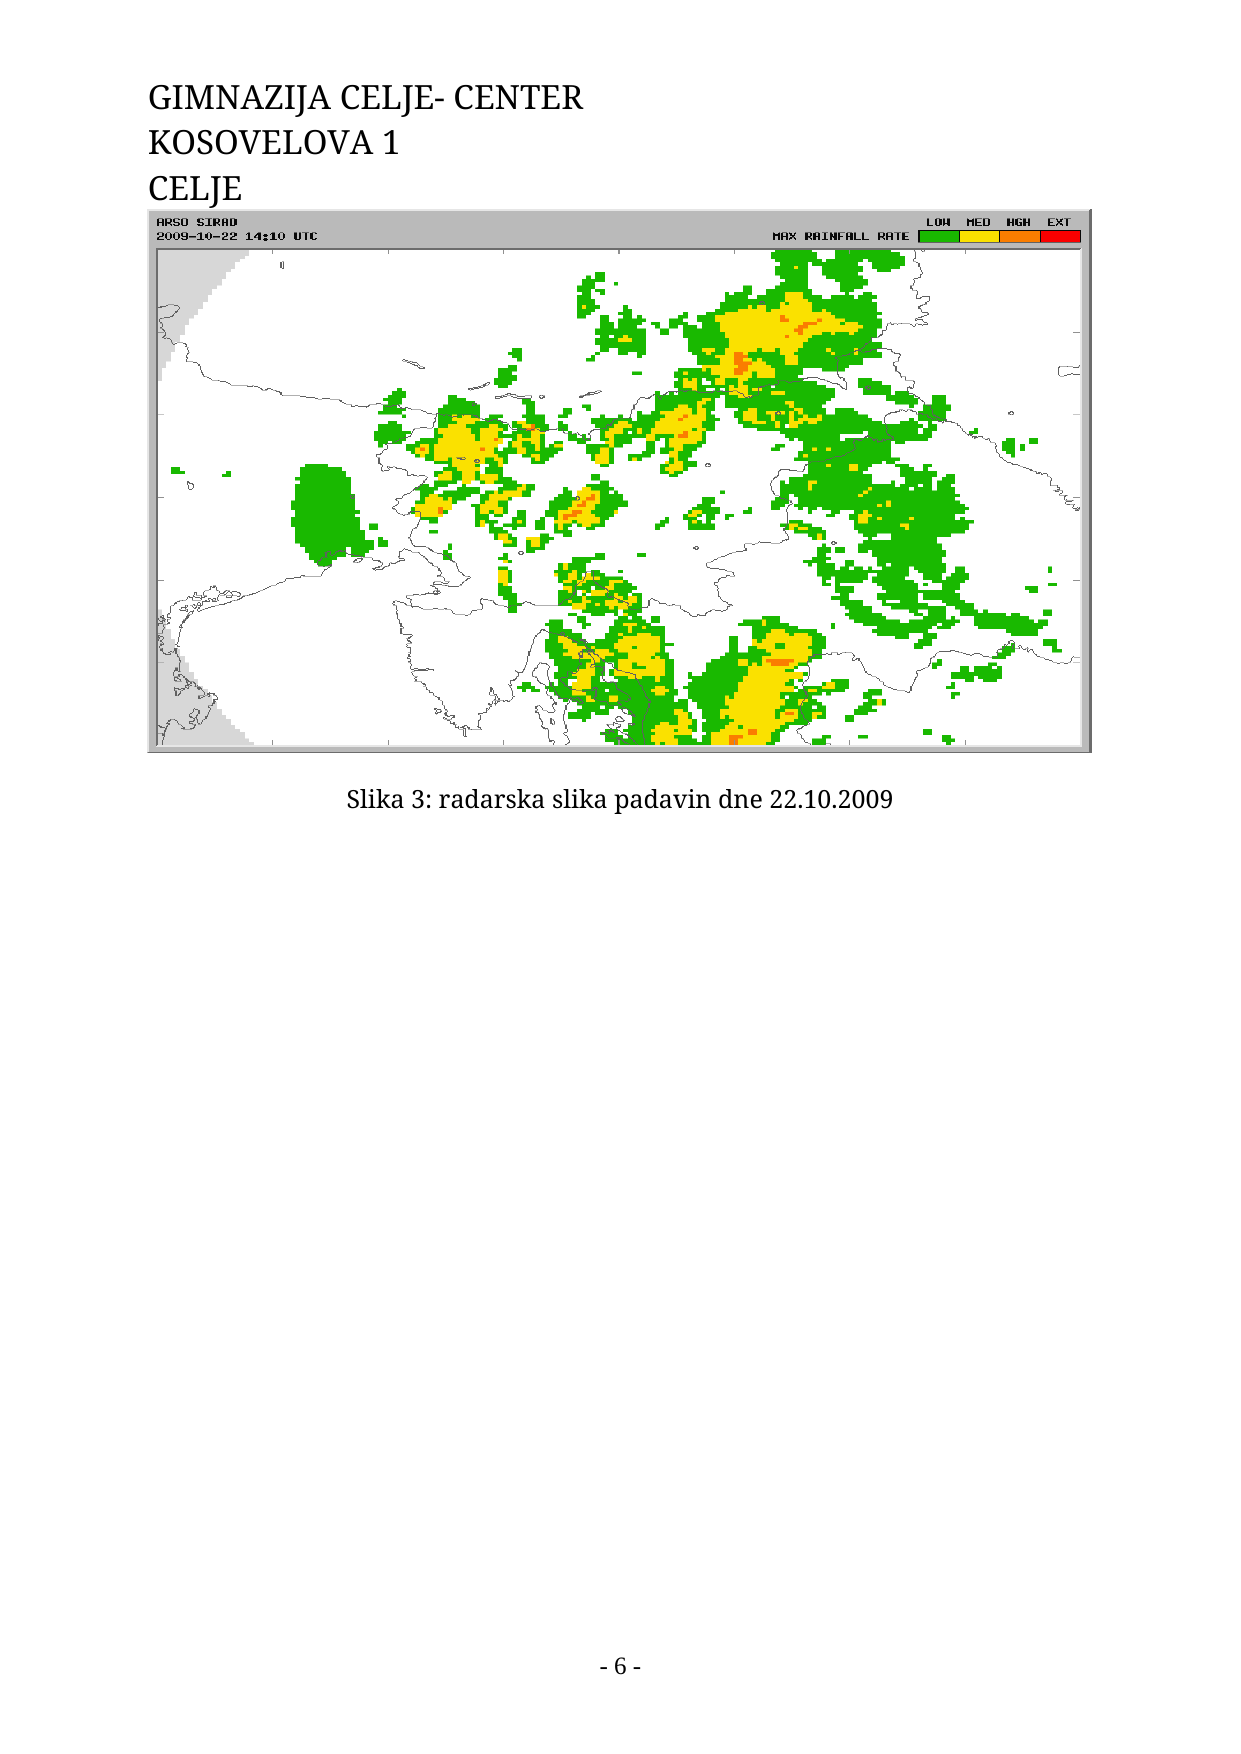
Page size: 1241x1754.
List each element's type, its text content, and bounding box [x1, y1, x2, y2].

text Slika 3: radarska slika padavin dne 22.10.2009 [148, 781, 1093, 816]
picture [147, 209, 1092, 753]
